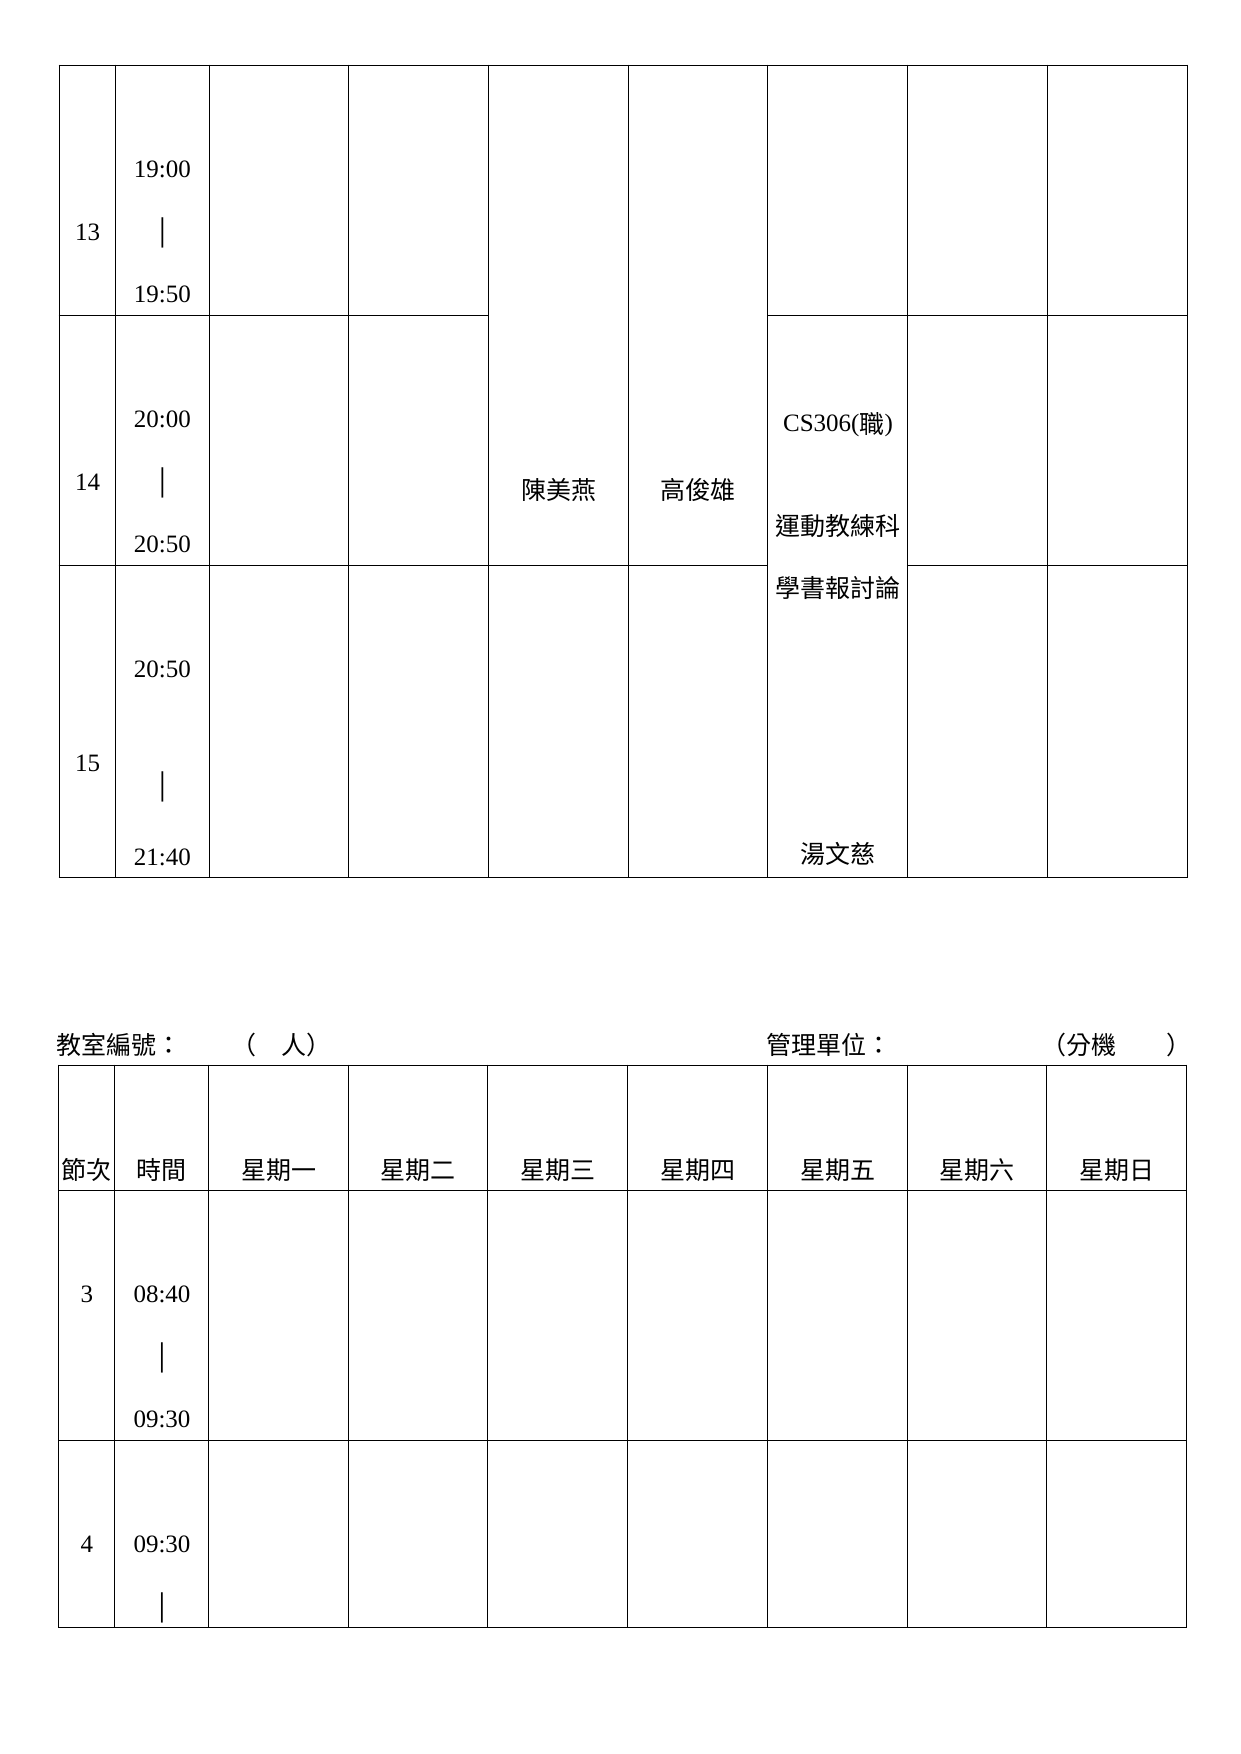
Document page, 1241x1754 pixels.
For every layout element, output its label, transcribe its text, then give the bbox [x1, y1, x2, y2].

table_cell [488, 1441, 627, 1627]
table_cell 星期一 [209, 1066, 348, 1189]
table_cell [209, 1441, 348, 1627]
table_cell [349, 1441, 487, 1627]
table_cell [1048, 66, 1187, 314]
table_cell [349, 566, 488, 877]
table_cell [210, 66, 348, 314]
table_cell [349, 316, 488, 564]
table_header 教室編號： （ 人） [59, 1002, 622, 1064]
table_cell 星期四 [628, 1066, 767, 1189]
table_cell [349, 66, 488, 314]
table_cell [1048, 316, 1187, 564]
table_cell 15 [60, 566, 115, 877]
table_cell 13 [60, 66, 115, 314]
table_cell [908, 566, 1047, 877]
table_cell 14 [60, 316, 115, 564]
table_cell [349, 1191, 487, 1439]
table_cell 節次 [59, 1066, 114, 1189]
table_cell 19:00 │ 19:50 [116, 66, 209, 314]
table_cell 09:30 │ [115, 1441, 208, 1627]
table_cell 星期五 [768, 1066, 907, 1189]
table_cell [209, 1191, 348, 1439]
table_cell [1047, 1191, 1186, 1439]
table_cell [1048, 566, 1187, 877]
table_cell 星期六 [908, 1066, 1046, 1189]
table_cell [628, 1191, 767, 1439]
table_cell 20:50 │ 21:40 [116, 566, 209, 877]
table_cell 3 [59, 1191, 114, 1439]
table_cell [908, 1191, 1046, 1439]
table_cell [908, 316, 1047, 564]
table_cell 08:40 │ 09:30 [115, 1191, 208, 1439]
table_cell [210, 566, 348, 877]
table_cell 星期日 [1047, 1066, 1186, 1189]
table_cell 時間 [115, 1066, 208, 1189]
table_cell 20:00 │ 20:50 [116, 316, 209, 564]
table_cell [1047, 1441, 1186, 1627]
table_cell 星期二 [349, 1066, 487, 1189]
table_cell [908, 1441, 1046, 1627]
table_cell [908, 66, 1047, 314]
table_cell 4 [59, 1441, 114, 1627]
table_cell CS306(職) 運動教練科學書報討論 湯文慈 [768, 316, 907, 877]
table_cell 陳美燕 [489, 66, 628, 564]
table_cell [489, 566, 628, 877]
table_cell 星期三 [488, 1066, 627, 1189]
table_cell 高俊雄 [629, 66, 767, 564]
table_cell [210, 316, 348, 564]
table_cell [488, 1191, 627, 1439]
table_cell [768, 66, 907, 314]
table_cell [629, 566, 767, 877]
table_cell [628, 1441, 767, 1627]
table_cell [768, 1191, 907, 1439]
table_cell [768, 1441, 907, 1627]
table_header 管理單位： （分機 ） [623, 1002, 1186, 1064]
